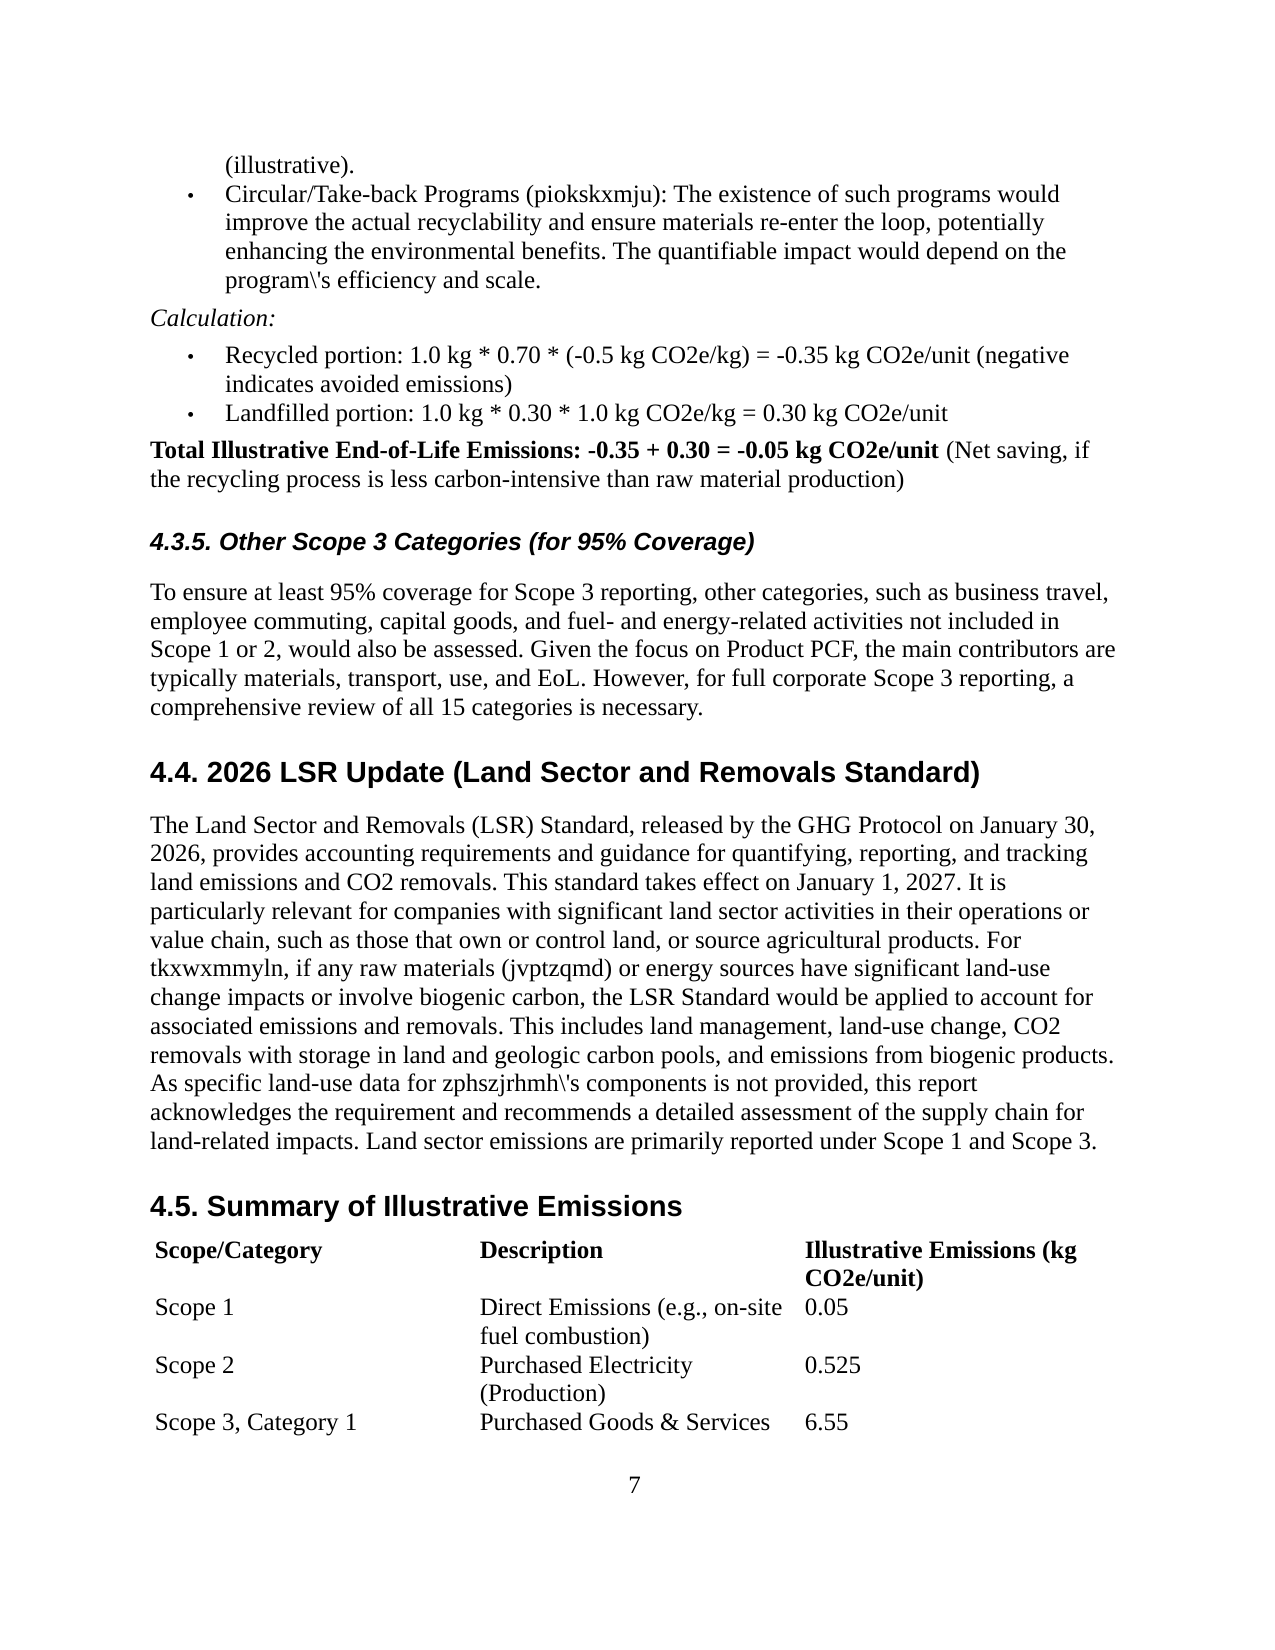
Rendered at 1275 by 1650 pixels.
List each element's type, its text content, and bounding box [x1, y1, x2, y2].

table_cell Purchased Electricity (Production) [475, 1350, 800, 1407]
table_header Scope/Category [150, 1235, 475, 1292]
text To ensure at least 95% coverage for Scope 3 reporting, other categories, such as business travel, employee commuting, capital goods, and fuel- and energy-related activities not included in Scope 1 or 2, would also be assessed. Given the focus on Product PCF, the main contributors are typically materials, transport, use, and EoL. However, for full corporate Scope 3 reporting, a comprehensive review of all 15 categories is necessary. [150, 577, 1125, 721]
table_cell Scope 2 [150, 1350, 475, 1407]
subtitle 4.3.5. Other Scope 3 Categories (for 95% Coverage) [150, 527, 1125, 556]
table_header Illustrative Emissions (kg CO2e/unit) [800, 1235, 1125, 1292]
list Circular/Take-back Programs (piokskxmju): The existence of such programs would improve the actual recyclability and ensure materials re-enter the loop, potentially enhancing the environmental benefits. The quantifiable impact would depend on the program\'s efficiency and scale. [187, 179, 1125, 294]
list Landfilled portion: 1.0 kg * 0.30 * 1.0 kg CO2e/kg = 0.30 kg CO2e/unit [187, 398, 1125, 427]
table_cell Scope 3, Category 1 [150, 1407, 475, 1436]
text The Land Sector and Removals (LSR) Standard, released by the GHG Protocol on January 30, 2026, provides accounting requirements and guidance for quantifying, reporting, and tracking land emissions and CO2 removals. This standard takes effect on January 1, 2027. It is particularly relevant for companies with significant land sector activities in their operations or value chain, such as those that own or control land, or source agricultural products. For tkxwxmmyln, if any raw materials (jvptzqmd) or energy sources have significant land-use change impacts or involve biogenic carbon, the LSR Standard would be applied to account for associated emissions and removals. This includes land management, land-use change, CO2 removals with storage in land and geologic carbon pools, and emissions from biogenic products. As specific land-use data for zphszjrhmh\'s components is not provided, this report acknowledges the requirement and recommends a detailed assessment of the supply chain for land-related impacts. Land sector emissions are primarily reported under Scope 1 and Scope 3. [150, 810, 1125, 1155]
list Recycled portion: 1.0 kg * 0.70 * (-0.5 kg CO2e/kg) = -0.35 kg CO2e/unit (negative indicates avoided emissions) [187, 340, 1125, 398]
list (illustrative). [187, 150, 1125, 179]
table_cell Purchased Goods & Services [475, 1407, 800, 1436]
table_header Description [475, 1235, 800, 1292]
table_cell Direct Emissions (e.g., on-site fuel combustion) [475, 1292, 800, 1350]
subtitle 4.4. 2026 LSR Update (Land Sector and Removals Standard) [150, 755, 1125, 788]
table_cell 0.05 [800, 1292, 1125, 1350]
text Total Illustrative End-of-Life Emissions: -0.35 + 0.30 = -0.05 kg CO2e/unit (Net saving, if the recycling process is less carbon-intensive than raw material production) [150, 436, 1125, 493]
text Calculation: [150, 303, 1125, 331]
table_cell Scope 1 [150, 1292, 475, 1350]
table_cell 0.525 [800, 1350, 1125, 1407]
subtitle 4.5. Summary of Illustrative Emissions [150, 1189, 1125, 1222]
table_cell 6.55 [800, 1407, 1125, 1436]
